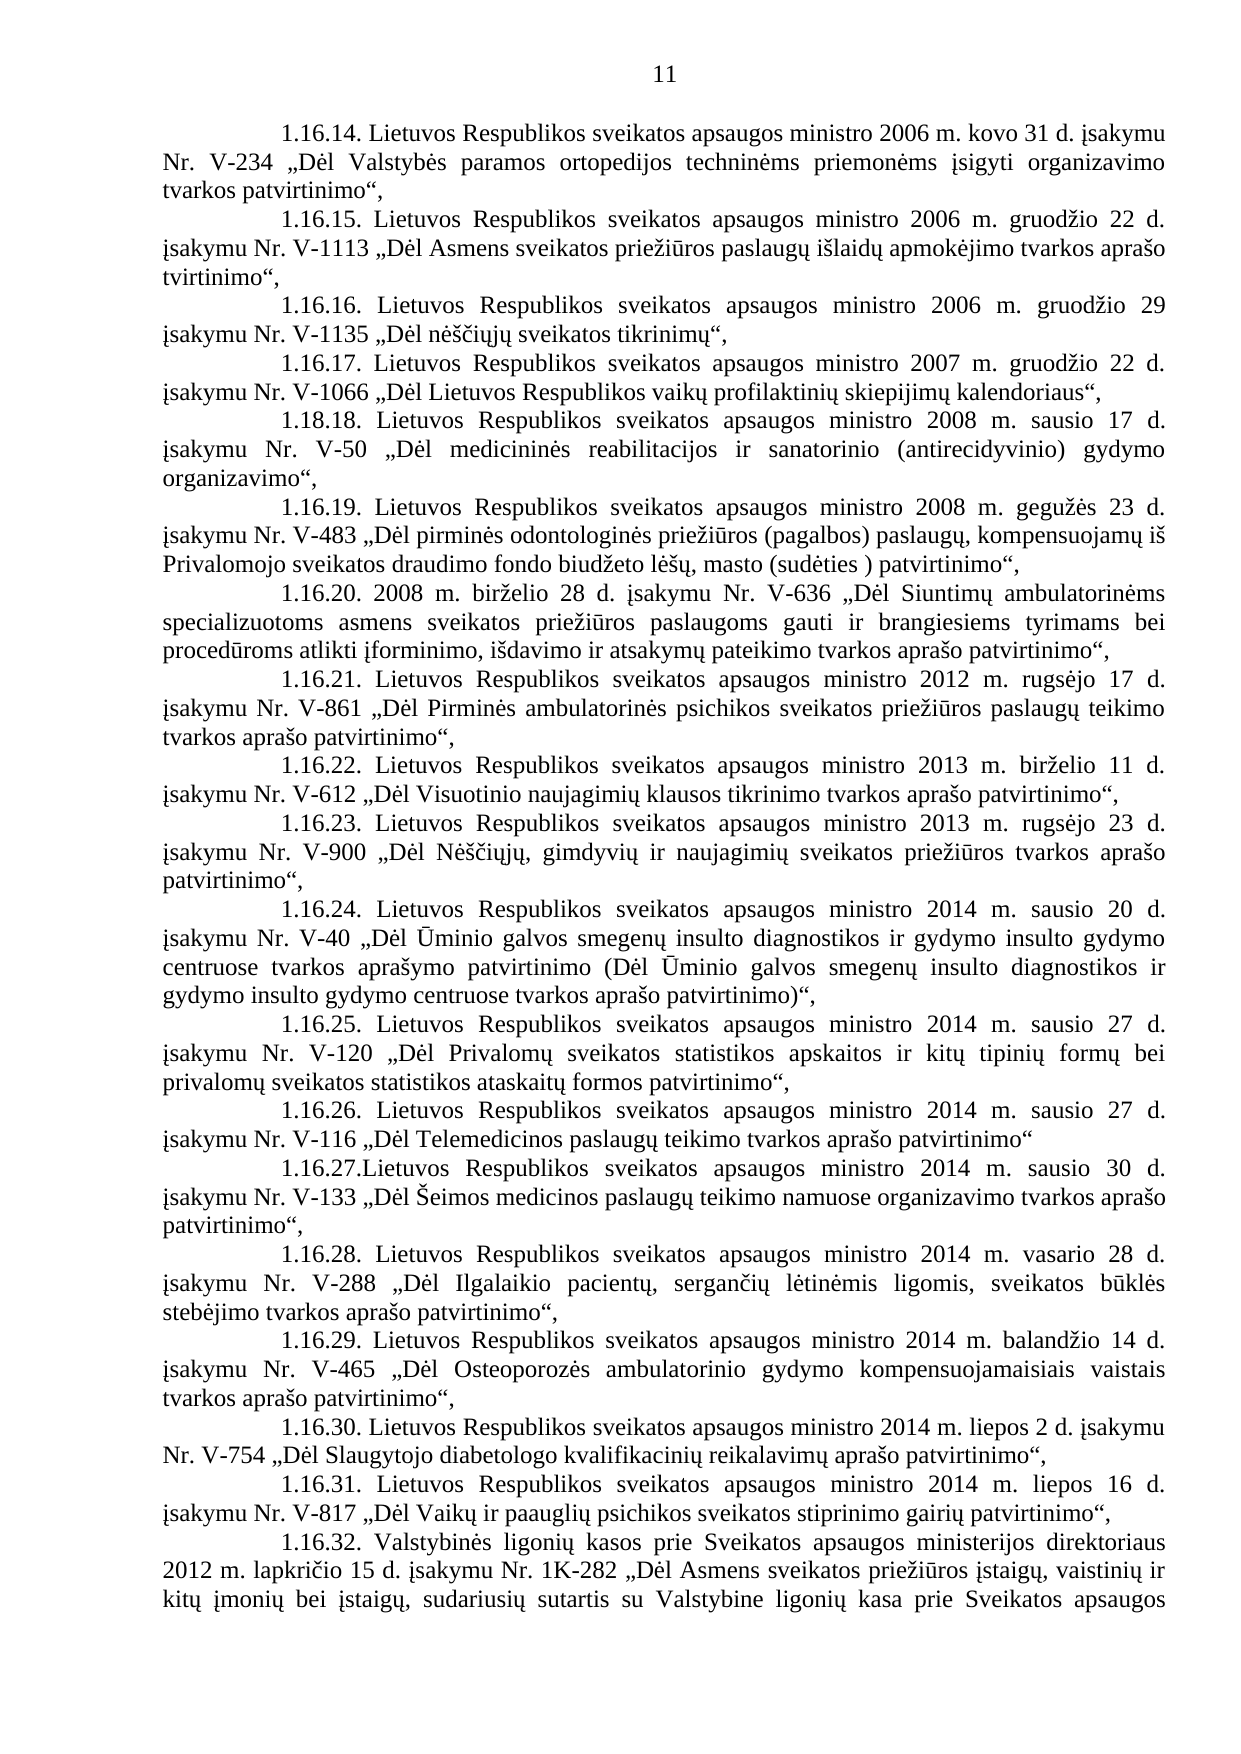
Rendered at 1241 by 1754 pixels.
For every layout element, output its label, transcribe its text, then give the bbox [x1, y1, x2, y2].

text 1.18.18. Lietuvos Respublikos sveikatos apsaugos ministro 2008 m. sausio 17 d. įsakymu Nr. V-50 „Dėl medicininės reabilitacijos ir sanatorinio (antirecidyvinio) gydymo organizavimo“, [162, 406, 1167, 492]
text 1.16.21. Lietuvos Respublikos sveikatos apsaugos ministro 2012 m. rugsėjo 17 d. įsakymu Nr. V-861 „Dėl Pirminės ambulatorinės psichikos sveikatos priežiūros paslaugų teikimo tvarkos aprašo patvirtinimo“, [162, 664, 1167, 751]
text 1.16.32. Valstybinės ligonių kasos prie Sveikatos apsaugos ministerijos direktoriaus 2012 m. lapkričio 15 d. įsakymu Nr. 1K-282 „Dėl Asmens sveikatos priežiūros įstaigų, vaistinių ir kitų įmonių bei įstaigų, sudariusių sutartis su Valstybine ligonių kasa prie Sveikatos apsaugos [162, 1527, 1167, 1613]
text 1.16.29. Lietuvos Respublikos sveikatos apsaugos ministro 2014 m. balandžio 14 d. įsakymu Nr. V-465 „Dėl Osteoporozės ambulatorinio gydymo kompensuojamaisiais vaistais tvarkos aprašo patvirtinimo“, [162, 1326, 1167, 1412]
text 1.16.17. Lietuvos Respublikos sveikatos apsaugos ministro 2007 m. gruodžio 22 d. įsakymu Nr. V-1066 „Dėl Lietuvos Respublikos vaikų profilaktinių skiepijimų kalendoriaus“, [162, 348, 1167, 406]
text 1.16.27.Lietuvos Respublikos sveikatos apsaugos ministro 2014 m. sausio 30 d. įsakymu Nr. V-133 „Dėl Šeimos medicinos paslaugų teikimo namuose organizavimo tvarkos aprašo patvirtinimo“, [162, 1153, 1167, 1239]
text 1.16.20. 2008 m. birželio 28 d. įsakymu Nr. V-636 „Dėl Siuntimų ambulatorinėms specializuotoms asmens sveikatos priežiūros paslaugoms gauti ir brangiesiems tyrimams bei procedūroms atlikti įforminimo, išdavimo ir atsakymų pateikimo tvarkos aprašo patvirtinimo“, [162, 578, 1167, 664]
text 1.16.31. Lietuvos Respublikos sveikatos apsaugos ministro 2014 m. liepos 16 d. įsakymu Nr. V-817 „Dėl Vaikų ir paauglių psichikos sveikatos stiprinimo gairių patvirtinimo“, [162, 1469, 1167, 1527]
text 1.16.28. Lietuvos Respublikos sveikatos apsaugos ministro 2014 m. vasario 28 d. įsakymu Nr. V-288 „Dėl Ilgalaikio pacientų, sergančių lėtinėmis ligomis, sveikatos būklės stebėjimo tvarkos aprašo patvirtinimo“, [162, 1239, 1167, 1326]
text 1.16.26. Lietuvos Respublikos sveikatos apsaugos ministro 2014 m. sausio 27 d. įsakymu Nr. V-116 „Dėl Telemedicinos paslaugų teikimo tvarkos aprašo patvirtinimo“ [162, 1096, 1167, 1153]
text 1.16.25. Lietuvos Respublikos sveikatos apsaugos ministro 2014 m. sausio 27 d. įsakymu Nr. V-120 „Dėl Privalomų sveikatos statistikos apskaitos ir kitų tipinių formų bei privalomų sveikatos statistikos ataskaitų formos patvirtinimo“, [162, 1009, 1167, 1096]
text 1.16.16. Lietuvos Respublikos sveikatos apsaugos ministro 2006 m. gruodžio 29 įsakymu Nr. V-1135 „Dėl nėščiųjų sveikatos tikrinimų“, [162, 291, 1167, 348]
text 1.16.19. Lietuvos Respublikos sveikatos apsaugos ministro 2008 m. gegužės 23 d. įsakymu Nr. V-483 „Dėl pirminės odontologinės priežiūros (pagalbos) paslaugų, kompensuojamų iš Privalomojo sveikatos draudimo fondo biudžeto lėšų, masto (sudėties ) patvirtinimo“, [162, 492, 1167, 578]
text 1.16.14. Lietuvos Respublikos sveikatos apsaugos ministro 2006 m. kovo 31 d. įsakymu Nr. V-234 „Dėl Valstybės paramos ortopedijos techninėms priemonėms įsigyti organizavimo tvarkos patvirtinimo“, [162, 118, 1167, 204]
text 1.16.22. Lietuvos Respublikos sveikatos apsaugos ministro 2013 m. birželio 11 d. įsakymu Nr. V-612 „Dėl Visuotinio naujagimių klausos tikrinimo tvarkos aprašo patvirtinimo“, [162, 751, 1167, 808]
text 1.16.30. Lietuvos Respublikos sveikatos apsaugos ministro 2014 m. liepos 2 d. įsakymu Nr. V-754 „Dėl Slaugytojo diabetologo kvalifikacinių reikalavimų aprašo patvirtinimo“, [162, 1412, 1167, 1469]
text 1.16.15. Lietuvos Respublikos sveikatos apsaugos ministro 2006 m. gruodžio 22 d. įsakymu Nr. V-1113 „Dėl Asmens sveikatos priežiūros paslaugų išlaidų apmokėjimo tvarkos aprašo tvirtinimo“, [162, 204, 1167, 291]
text 1.16.23. Lietuvos Respublikos sveikatos apsaugos ministro 2013 m. rugsėjo 23 d. įsakymu Nr. V-900 „Dėl Nėščiųjų, gimdyvių ir naujagimių sveikatos priežiūros tvarkos aprašo patvirtinimo“, [162, 808, 1167, 894]
text 1.16.24. Lietuvos Respublikos sveikatos apsaugos ministro 2014 m. sausio 20 d. įsakymu Nr. V-40 „Dėl Ūminio galvos smegenų insulto diagnostikos ir gydymo insulto gydymo centruose tvarkos aprašymo patvirtinimo (Dėl Ūminio galvos smegenų insulto diagnostikos ir gydymo insulto gydymo centruose tvarkos aprašo patvirtinimo)“, [162, 894, 1167, 1009]
